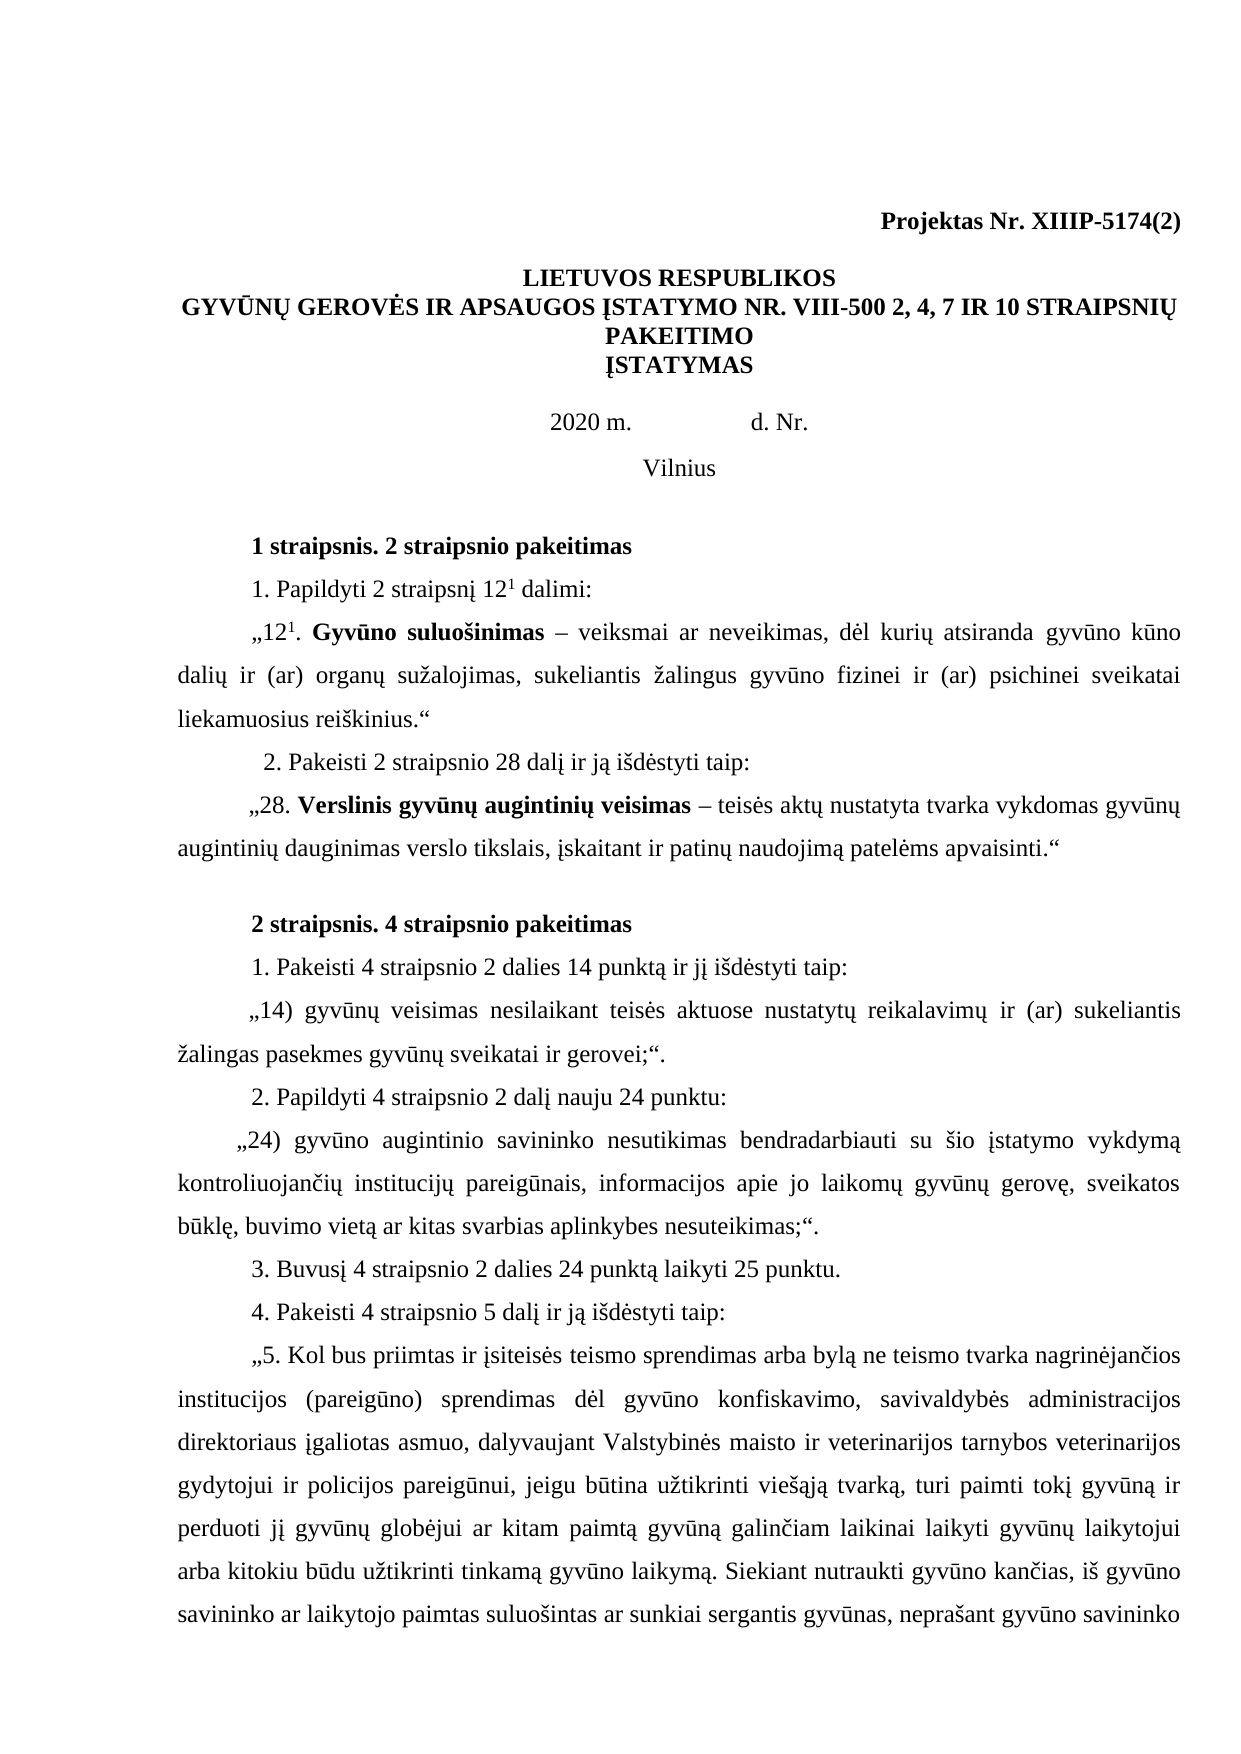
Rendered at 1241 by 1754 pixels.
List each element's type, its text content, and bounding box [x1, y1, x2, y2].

text GYVŪNŲ GEROVĖS IR APSAUGOS ĮSTATYMo NR. VIII-500 2, 4, 7 IR 10 STRAIPSNIŲ PAKEITIMO [177, 292, 1181, 350]
text 4. Pakeisti 4 straipsnio 5 dalį ir ją išdėstyti taip: [177, 1297, 1181, 1326]
text 2020 m. d. Nr. [177, 407, 1181, 436]
text „24) gyvūno augintinio savininko nesutikimas bendradarbiauti su šio įstatymo vykdymą kontroliuojančių institucijų pareigūnais, informacijos apie jo laikomų gyvūnų gerovę, sveikatos būklę, buvimo vietą ar kitas svarbias aplinkybes nesuteikimas;“. [177, 1125, 1181, 1240]
text 1. Papildyti 2 straipsnį 121 dalimi: [177, 574, 1181, 603]
text 2. Papildyti 4 straipsnio 2 dalį nauju 24 punktu: [177, 1082, 1181, 1111]
text ĮSTATYMAS [177, 350, 1181, 378]
text 1 straipsnis. 2 straipsnio pakeitimas [177, 531, 1181, 560]
text „5. Kol bus priimtas ir įsiteisės teismo sprendimas arba bylą ne teismo tvarka nagrinėjančios institucijos (pareigūno) sprendimas dėl gyvūno konfiskavimo, savivaldybės administracijos direktoriaus įgaliotas asmuo, dalyvaujant Valstybinės maisto ir veterinarijos tarnybos veterinarijos gydytojui ir policijos pareigūnui, jeigu būtina užtikrinti viešąją tvarką, turi paimti tokį gyvūną ir perduoti jį gyvūnų globėjui ar kitam paimtą gyvūną galinčiam laikinai laikyti gyvūnų laikytojui arba kitokiu būdu užtikrinti tinkamą gyvūno laikymą. Siekiant nutraukti gyvūno kančias, iš gyvūno savininko ar laikytojo paimtas suluošintas ar sunkiai sergantis gyvūnas, neprašant gyvūno savininko [177, 1341, 1181, 1628]
text „14) gyvūnų veisimas nesilaikant teisės aktuose nustatytų reikalavimų ir (ar) sukeliantis žalingas pasekmes gyvūnų sveikatai ir gerovei;“. [177, 996, 1181, 1067]
text 3. Buvusį 4 straipsnio 2 dalies 24 punktą laikyti 25 punktu. [177, 1254, 1181, 1283]
text Vilnius [177, 453, 1181, 481]
text LIETUVOS RESPUBLIKOS [177, 263, 1181, 292]
text 2. Pakeisti 2 straipsnio 28 dalį ir ją išdėstyti taip: [177, 747, 1181, 776]
text „28. Verslinis gyvūnų augintinių veisimas – teisės aktų nustatyta tvarka vykdomas gyvūnų augintinių dauginimas verslo tikslais, įskaitant ir patinų naudojimą patelėms apvaisinti.“ [177, 790, 1181, 862]
text 1. Pakeisti 4 straipsnio 2 dalies 14 punktą ir jį išdėstyti taip: [177, 952, 1181, 981]
text 2 straipsnis. 4 straipsnio pakeitimas [177, 909, 1181, 938]
text Projektas Nr. XIIIP-5174(2) [177, 206, 1181, 235]
text „121. Gyvūno suluošinimas – veiksmai ar neveikimas, dėl kurių atsiranda gyvūno kūno dalių ir (ar) organų sužalojimas, sukeliantis žalingus gyvūno fizinei ir (ar) psichinei sveikatai liekamuosius reiškinius.“ [177, 617, 1181, 732]
